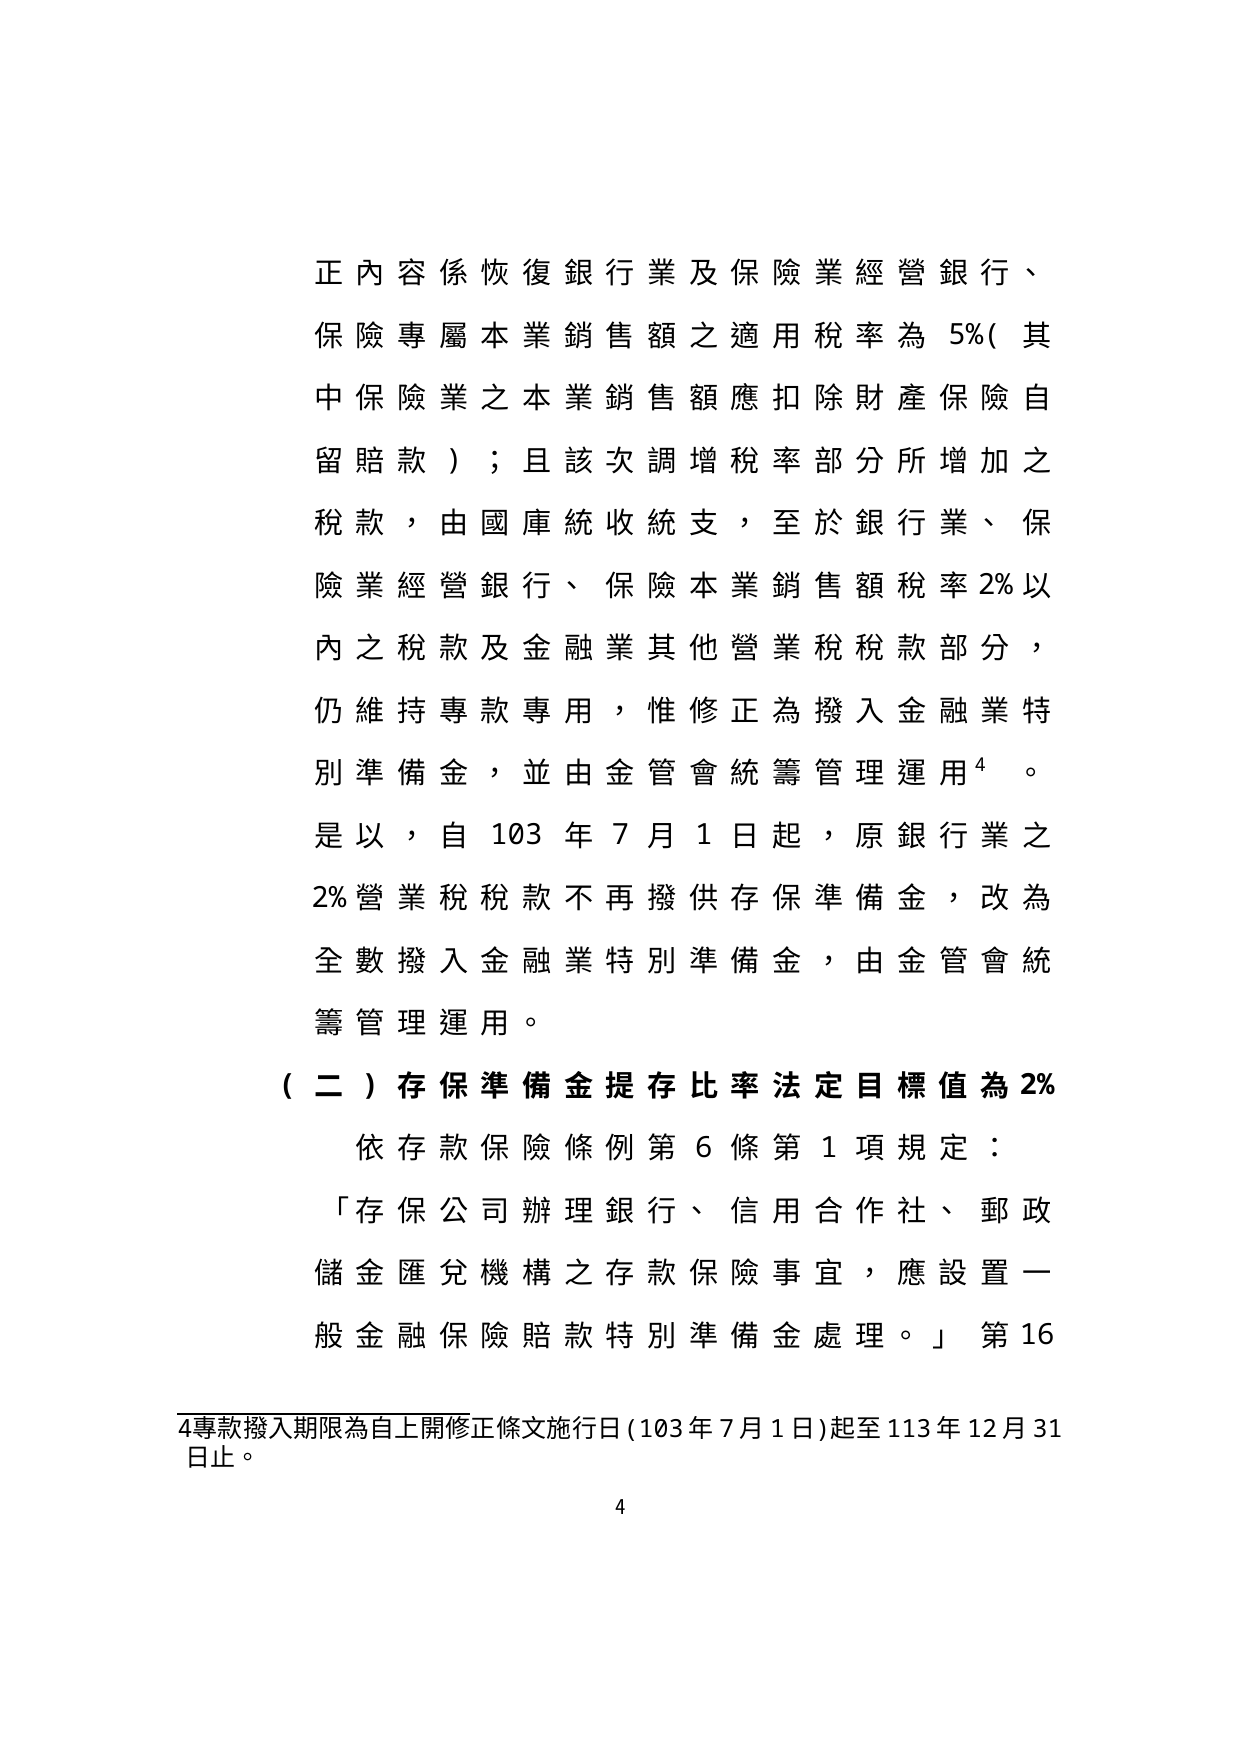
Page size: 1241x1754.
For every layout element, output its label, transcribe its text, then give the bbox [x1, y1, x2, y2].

text 惟依103年6月4日修正公布之營業稅法第11條第1項及第3項規定，主要修正內容係恢復銀行業及保險業經營銀行、保險專屬本業銷售額之適用稅率為5%(其中保險業之本業銷售額應扣除財產保險自留賠款)；且該次調增稅率部分所增加之稅款，由國庫統收統支，至於銀行業、保險業經營銀行、保險本業銷售額稅率2%以內之稅款及金融業其他營業稅稅款部分，仍維持專款專用，惟修正為撥入金融業特別準備金，並由金管會統籌管理運用。是以，自103年7月1日起，原銀行業之2%營業稅稅款不再撥供存保準備金，改為全數撥入金融業特別準備金，由金管會統籌管理運用。 [271, 229, 1058, 1042]
text 依存款保險條例第6條第1項規定：「存保公司辦理銀行、信用合作社、郵政儲金匯兌機構之存款保險事宜，應設置一般金融保險賠款特別準備金處理。」第16條第1項另規定：「存保公司之各保險賠款特別準備金餘額占保額內存款之目標比率為2%。」鑑於存保準備金適足性除攸關存款保險制度運作，亦影響存款人信賴度，存保公司允宜持續厚植存款保險賠款特別準備金，並定期檢視籌資相關機制，以提高存保公司風險承擔能力及強化存款保險功能，俾利保障金融機構存款人權益。 [271, 1104, 1058, 1354]
text 專款撥入期限為自上開修正條文施行日(103年7月1日)起至113年12月31日止。 [177, 1414, 1063, 1473]
text (二)存保準備金提存比率法定目標值為2% [242, 1042, 1058, 1104]
